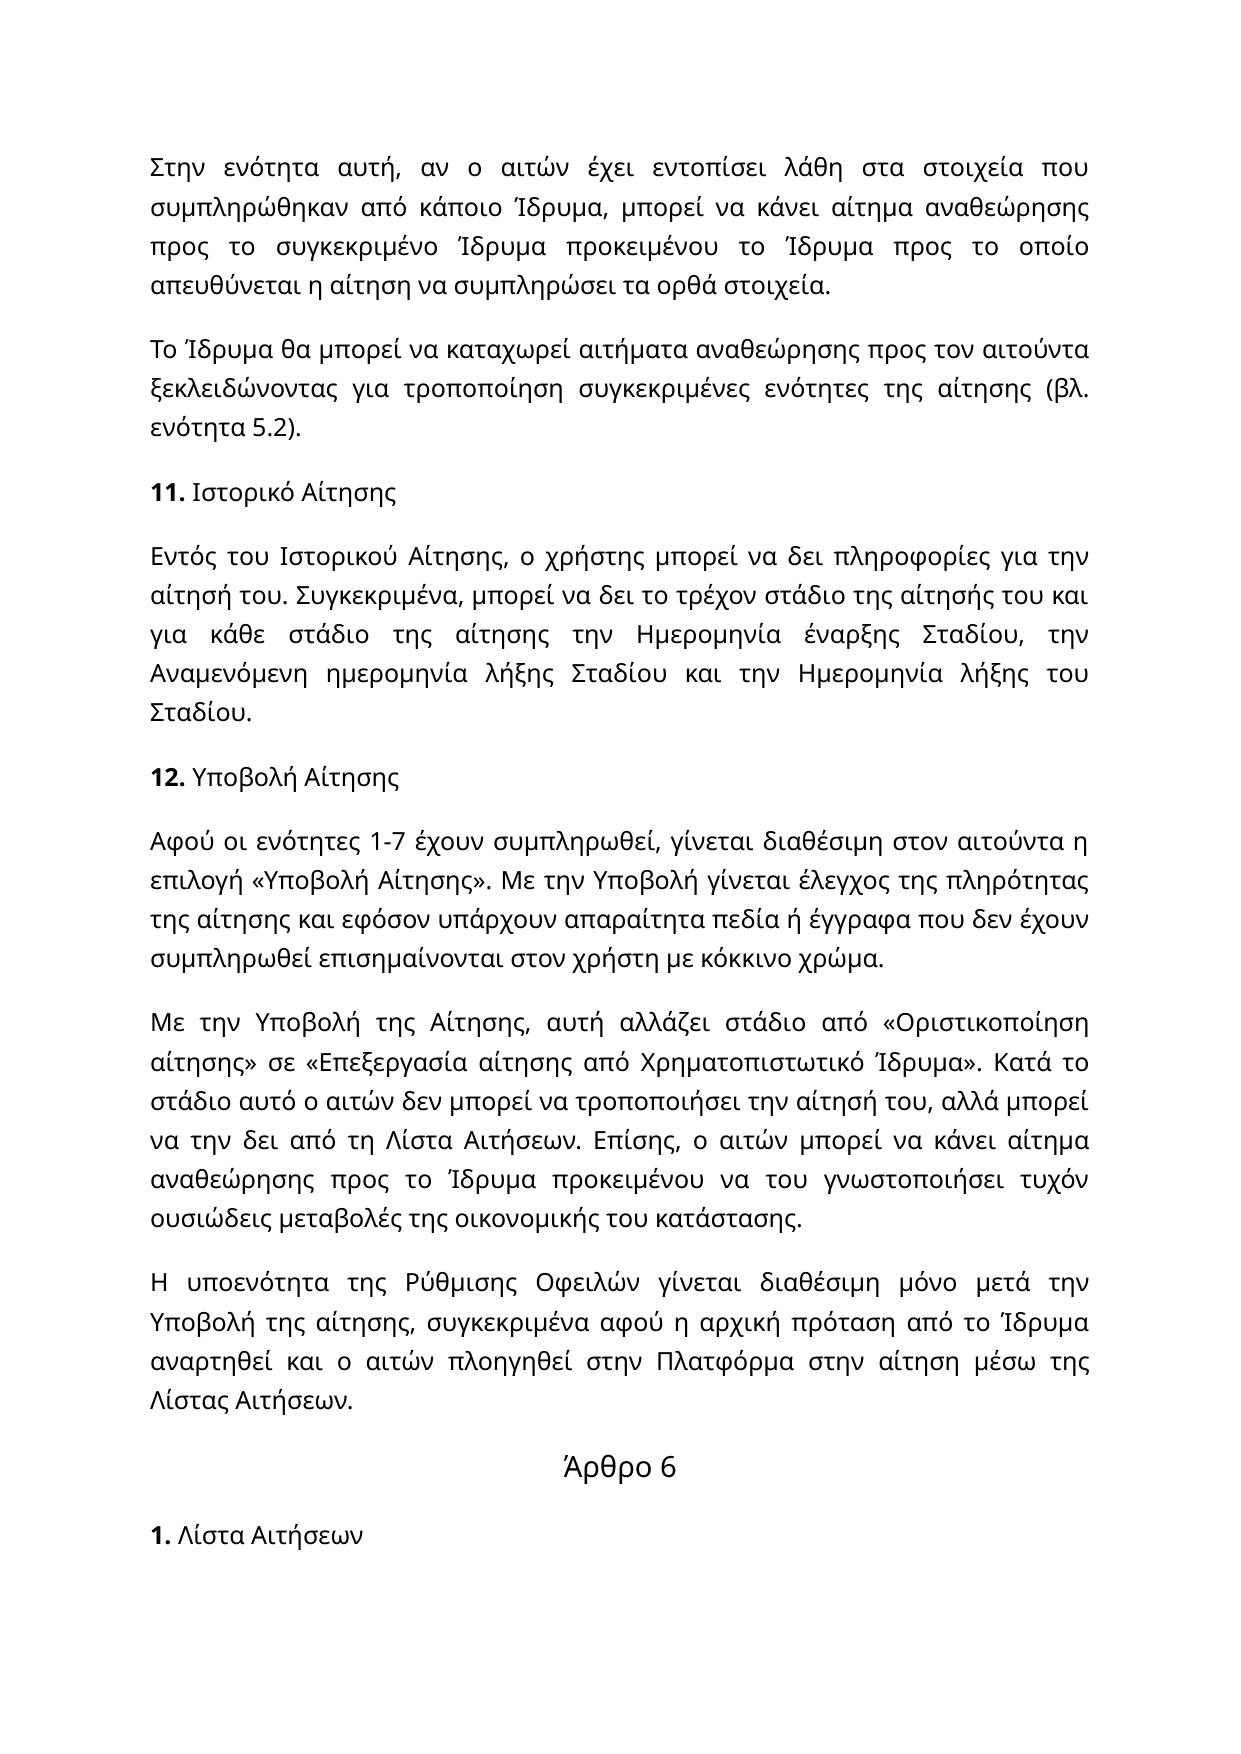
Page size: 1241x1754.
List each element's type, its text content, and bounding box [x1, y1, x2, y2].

text Στην ενότητα αυτή, αν ο αιτών έχει εντοπίσει λάθη στα στοιχεία που συμπληρώθηκαν από κάποιο Ίδρυμα, μπορεί να κάνει αίτημα αναθεώρησης προς το συγκεκριμένο Ίδρυμα προκειμένου το Ίδρυμα προς το οποίο απευθύνεται η αίτηση να συμπληρώσει τα ορθά στοιχεία. [150, 150, 1090, 302]
text Με την Υποβολή της Αίτησης, αυτή αλλάζει στάδιο από «Οριστικοποίηση αίτησης» σε «Επεξεργασία αίτησης από Χρηματοπιστωτικό Ίδρυμα». Κατά το στάδιο αυτό ο αιτών δεν μπορεί να τροποποιήσει την αίτησή του, αλλά μπορεί να την δει από τη Λίστα Αιτήσεων. Επίσης, ο αιτών μπορεί να κάνει αίτημα αναθεώρησης προς το Ίδρυμα προκειμένου να του γνωστοποιήσει τυχόν ουσιώδεις μεταβολές της οικονομικής του κατάστασης. [150, 1005, 1090, 1235]
text 12. Υποβολή Αίτησης [150, 759, 1090, 793]
text 11. Ιστορικό Αίτησης [150, 474, 1090, 508]
text 1. Λίστα Αιτήσεων [150, 1517, 1090, 1551]
text Η υποενότητα της Ρύθμισης Οφειλών γίνεται διαθέσιμη μόνο μετά την Υποβολή της αίτησης, συγκεκριμένα αφού η αρχική πρόταση από το Ίδρυμα αναρτηθεί και ο αιτών πλοηγηθεί στην Πλατφόρμα στην αίτηση μέσω της Λίστας Αιτήσεων. [150, 1265, 1090, 1417]
text Το Ίδρυμα θα μπορεί να καταχωρεί αιτήματα αναθεώρησης προς τον αιτούντα ξεκλειδώνοντας για τροποποίηση συγκεκριμένες ενότητες της αίτησης (βλ. ενότητα 5.2). [150, 332, 1090, 444]
text Αφού οι ενότητες 1-7 έχουν συμπληρωθεί, γίνεται διαθέσιμη στον αιτούντα η επιλογή «Υποβολή Αίτησης». Με την Υποβολή γίνεται έλεγχος της πληρότητας της αίτησης και εφόσον υπάρχουν απαραίτητα πεδία ή έγγραφα που δεν έχουν συμπληρωθεί επισημαίνονται στον χρήστη με κόκκινο χρώμα. [150, 823, 1090, 975]
text Εντός του Ιστορικού Αίτησης, ο χρήστης μπορεί να δει πληροφορίες για την αίτησή του. Συγκεκριμένα, μπορεί να δει το τρέχον στάδιο της αίτησής του και για κάθε στάδιο της αίτησης την Ημερομηνία έναρξης Σταδίου, την Αναμενόμενη ημερομηνία λήξης Σταδίου και την Ημερομηνία λήξης του Σταδίου. [150, 538, 1090, 729]
subtitle Άρθρο 6 [150, 1447, 1090, 1486]
